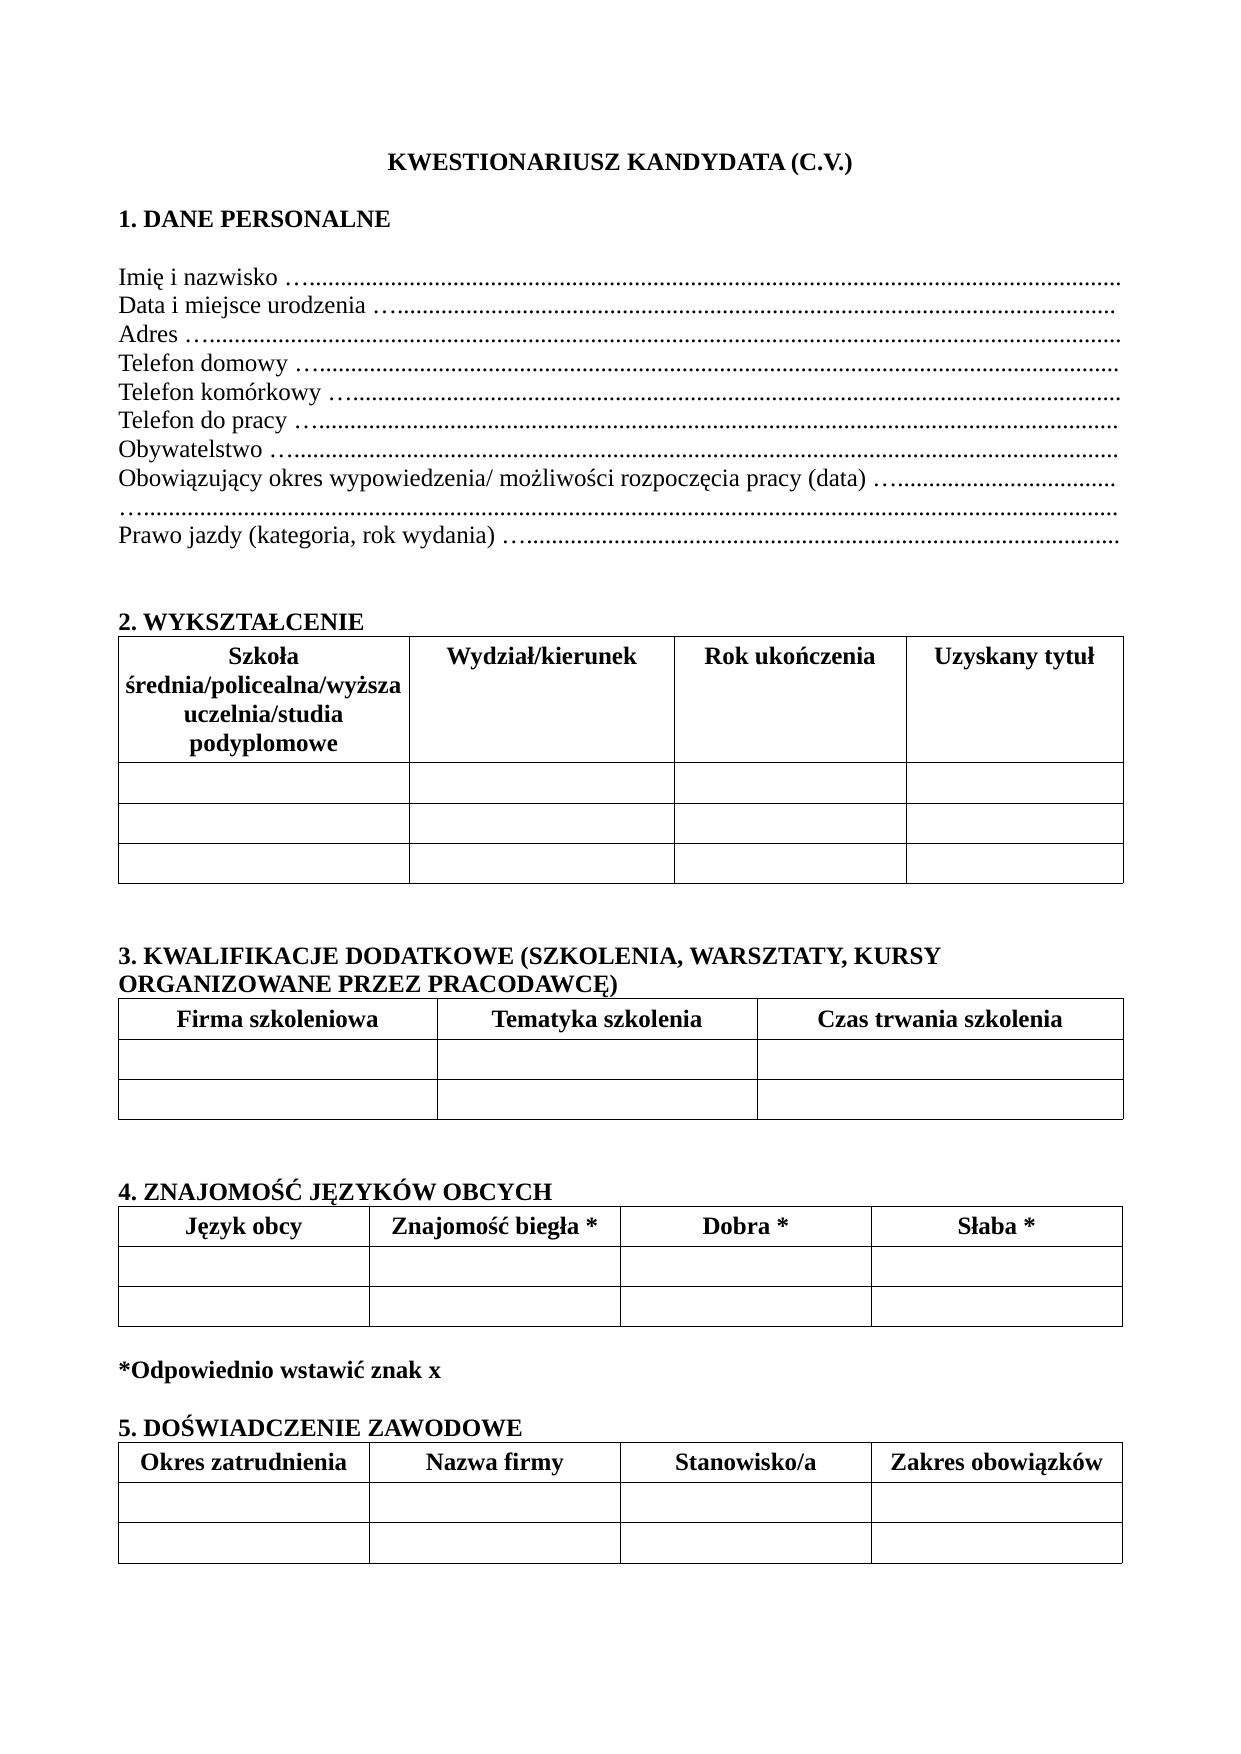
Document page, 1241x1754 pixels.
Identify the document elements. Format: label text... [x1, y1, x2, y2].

table_cell [675, 844, 906, 883]
table_cell [872, 1483, 1122, 1522]
text Telefon do pracy …................................................................................................................................ [118, 406, 1122, 434]
table_header Okres zatrudnienia [119, 1443, 369, 1482]
table_cell [438, 1080, 757, 1119]
table_cell [675, 804, 906, 843]
table_cell [370, 1523, 620, 1562]
table_cell [907, 804, 1123, 843]
table_cell [119, 1247, 369, 1286]
table_cell [119, 1287, 369, 1326]
table_cell [119, 1483, 369, 1522]
table_cell [621, 1523, 871, 1562]
table_cell [410, 804, 674, 843]
table_cell [438, 1040, 757, 1079]
text 2. WYKSZTAŁCENIE [118, 607, 1122, 636]
table_cell [410, 763, 674, 802]
table_header Rok ukończenia [675, 637, 906, 762]
table_cell [758, 1040, 1123, 1079]
table_cell [119, 763, 409, 802]
text 4. ZNAJOMOŚĆ JĘZYKÓW OBCYCH [118, 1177, 1122, 1206]
table_cell [119, 1080, 437, 1119]
table_cell [410, 844, 674, 883]
table_cell [370, 1287, 620, 1326]
text Data i miejsce urodzenia …................................................................................................................... [118, 291, 1122, 319]
table_cell [119, 1523, 369, 1562]
table_cell [872, 1247, 1122, 1286]
text 1. DANE PERSONALNE [118, 204, 1122, 233]
text KWESTIONARIUSZ KANDYDATA (C.V.) [118, 147, 1122, 176]
table_cell [758, 1080, 1123, 1119]
text Adres ….................................................................................................................................................. [118, 319, 1122, 348]
text *Odpowiednio wstawić znak x [118, 1355, 1122, 1384]
text Obywatelstwo ….................................................................................................................................... [118, 434, 1122, 463]
table_header Wydział/kierunek [410, 637, 674, 762]
table_header Dobra * [621, 1207, 871, 1246]
table_header Uzyskany tytuł [907, 637, 1123, 762]
text 5. DOŚWIADCZENIE ZAWODOWE [118, 1413, 1122, 1442]
text Obowiązujący okres wypowiedzenia/ możliwości rozpoczęcia pracy (data) …................................... …............................................................................................................................................................ [118, 463, 1122, 521]
table_cell [907, 844, 1123, 883]
table_cell [621, 1247, 871, 1286]
table_header Nazwa firmy [370, 1443, 620, 1482]
table_header Szkoła średnia/policealna/wyższa uczelnia/studia podyplomowe [119, 637, 409, 762]
table_header Język obcy [119, 1207, 369, 1246]
table_header Słaba * [872, 1207, 1122, 1246]
table_cell [872, 1523, 1122, 1562]
table_cell [621, 1483, 871, 1522]
table_header Zakres obowiązków [872, 1443, 1122, 1482]
text Telefon komórkowy …........................................................................................................................... [118, 377, 1122, 406]
table_cell [675, 763, 906, 802]
table_header Tematyka szkolenia [438, 999, 757, 1038]
text 3. KWALIFIKACJE DODATKOWE (SZKOLENIA, WARSZTATY, KURSY ORGANIZOWANE PRZEZ PRACODAWCĘ) [118, 941, 1122, 998]
table_header Firma szkoleniowa [119, 999, 437, 1038]
table_cell [872, 1287, 1122, 1326]
table_cell [119, 804, 409, 843]
table_cell [907, 763, 1123, 802]
text Imię i nazwisko ….................................................................................................................................. [118, 262, 1122, 291]
table_cell [370, 1247, 620, 1286]
table_header Stanowisko/a [621, 1443, 871, 1482]
text Telefon domowy …................................................................................................................................ [118, 348, 1122, 377]
table_cell [370, 1483, 620, 1522]
table_header Znajomość biegła * [370, 1207, 620, 1246]
table_cell [119, 1040, 437, 1079]
table_header Czas trwania szkolenia [758, 999, 1123, 1038]
table_cell [621, 1287, 871, 1326]
table_cell [119, 844, 409, 883]
text Prawo jazdy (kategoria, rok wydania) …............................................................................................... [118, 521, 1122, 549]
